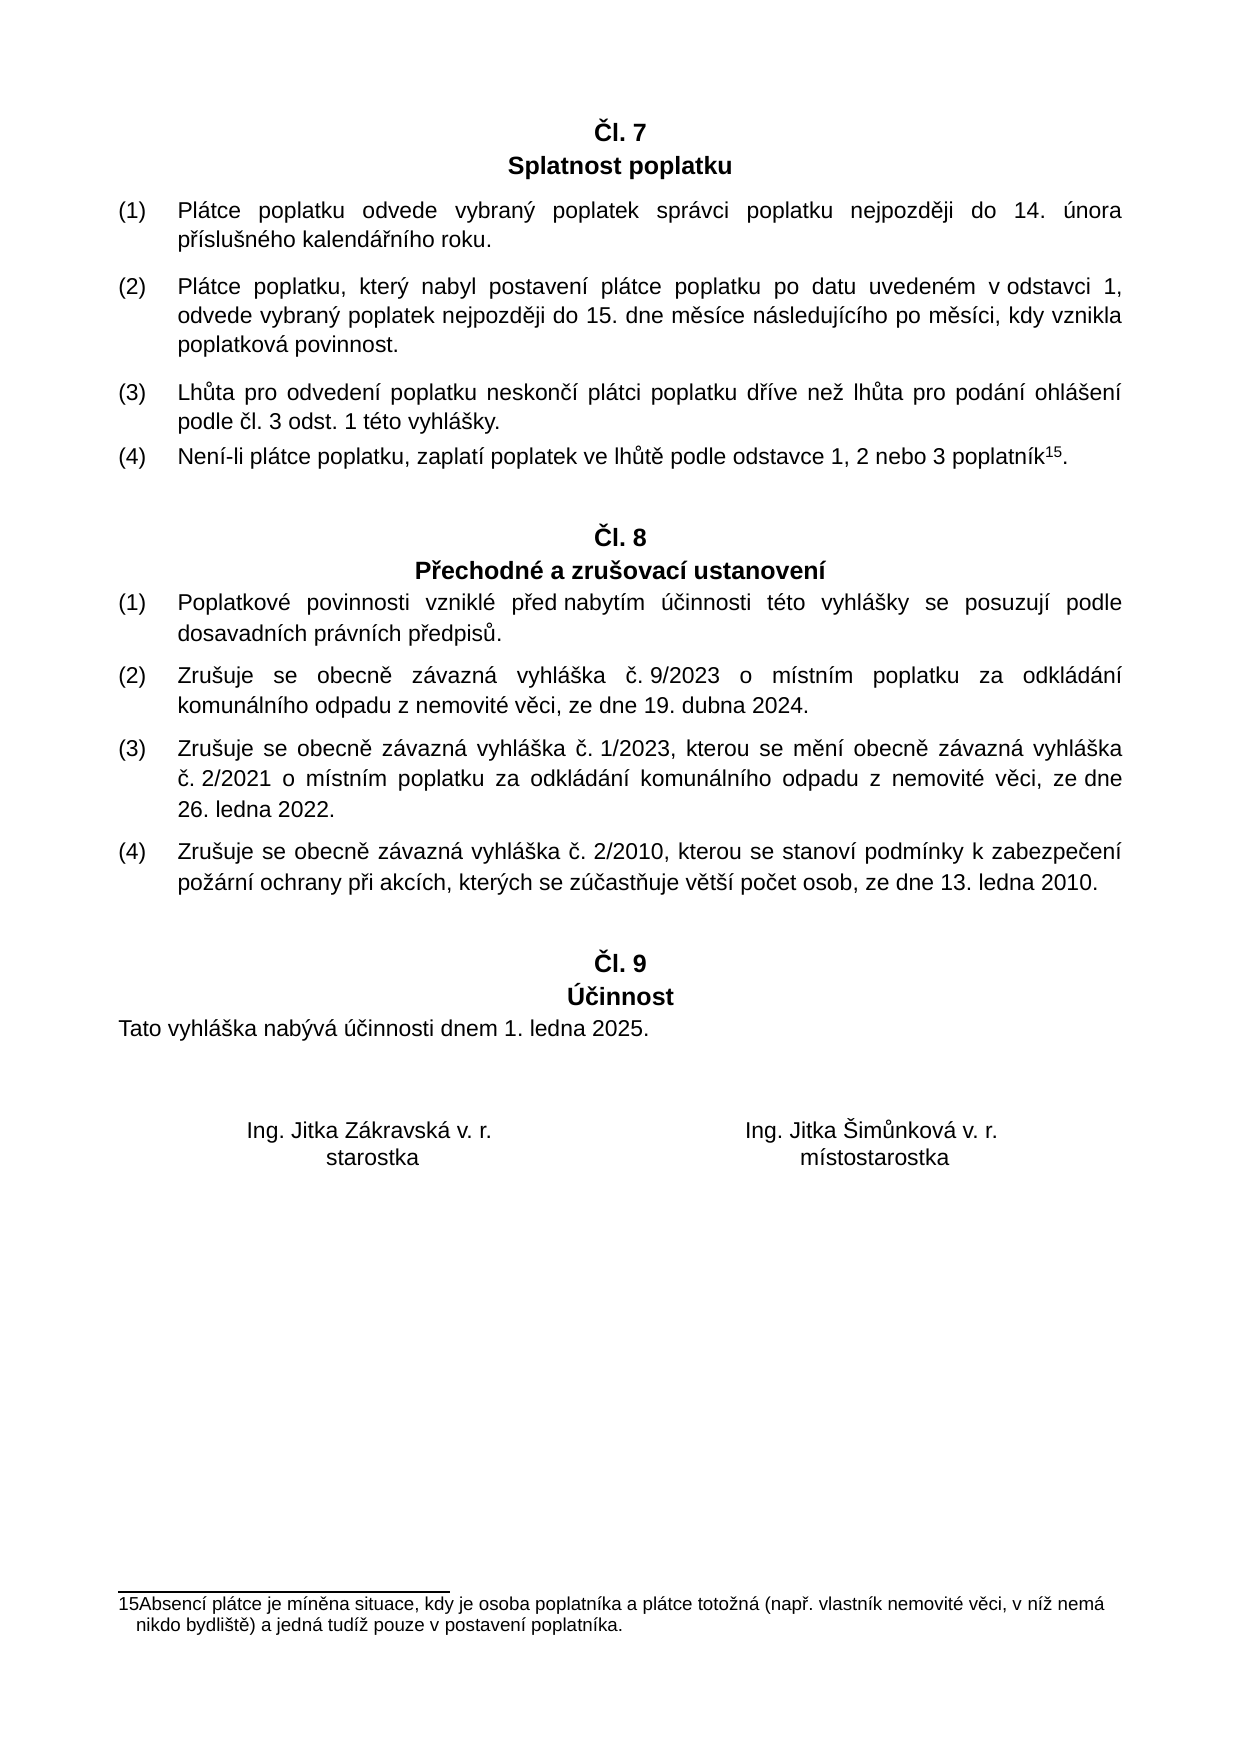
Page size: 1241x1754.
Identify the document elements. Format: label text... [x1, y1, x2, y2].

list Lhůta pro odvedení poplatku neskončí plátci poplatku dříve než lhůta pro podání ohlášení podle čl. 3 odst. 1 této vyhlášky. [118, 379, 1122, 434]
list Plátce poplatku, který nabyl postavení plátce poplatku po datu uvedeném v odstavci 1, odvede vybraný poplatek nejpozději do 15. dne měsíce následujícího po měsíci, kdy vznikla poplatková povinnost. [118, 273, 1122, 358]
subtitle Čl. 8 Přechodné a zrušovací ustanovení [118, 523, 1122, 585]
list Zrušuje se obecně závazná vyhláška č. 9/2023 o místním poplatku za odkládání komunálního odpadu z nemovité věci, ze dne 19. dubna 2024. [118, 662, 1122, 719]
text Tato vyhláška nabývá účinnosti dnem 1. ledna 2025. [118, 1015, 1122, 1041]
table_header Ing. Jitka Zákravská v. r. starostka [118, 1058, 620, 1176]
list Není-li plátce poplatku, zaplatí poplatek ve lhůtě podle odstavce 1, 2 nebo 3 poplatník. [118, 443, 1122, 469]
list Poplatkové povinnosti vzniklé před nabytím účinnosti této vyhlášky se posuzují podle dosavadních právních předpisů. [118, 589, 1122, 646]
table_cell [620, 1176, 1122, 1294]
subtitle Čl. 7 Splatnost poplatku [118, 118, 1122, 180]
list Absencí plátce je míněna situace, kdy je osoba poplatníka a plátce totožná (např. vlastník nemovité věci, v níž nemá nikdo bydliště) a jedná tudíž pouze v postavení poplatníka. [118, 1592, 1122, 1635]
table_header Ing. Jitka Šimůnková v. r. místostarostka [620, 1058, 1122, 1176]
list Zrušuje se obecně závazná vyhláška č. 1/2023, kterou se mění obecně závazná vyhláška č. 2/2021 o místním poplatku za odkládání komunálního odpadu z nemovité věci, ze dne 26. ledna 2022. [118, 735, 1122, 822]
list Plátce poplatku odvede vybraný poplatek správci poplatku nejpozději do 14. února příslušného kalendářního roku. [118, 197, 1122, 252]
subtitle Čl. 9 Účinnost [118, 949, 1122, 1011]
table_cell [118, 1176, 620, 1294]
list Zrušuje se obecně závazná vyhláška č. 2/2010, kterou se stanoví podmínky k zabezpečení požární ochrany při akcích, kterých se zúčastňuje větší počet osob, ze dne 13. ledna 2010. [118, 838, 1122, 895]
